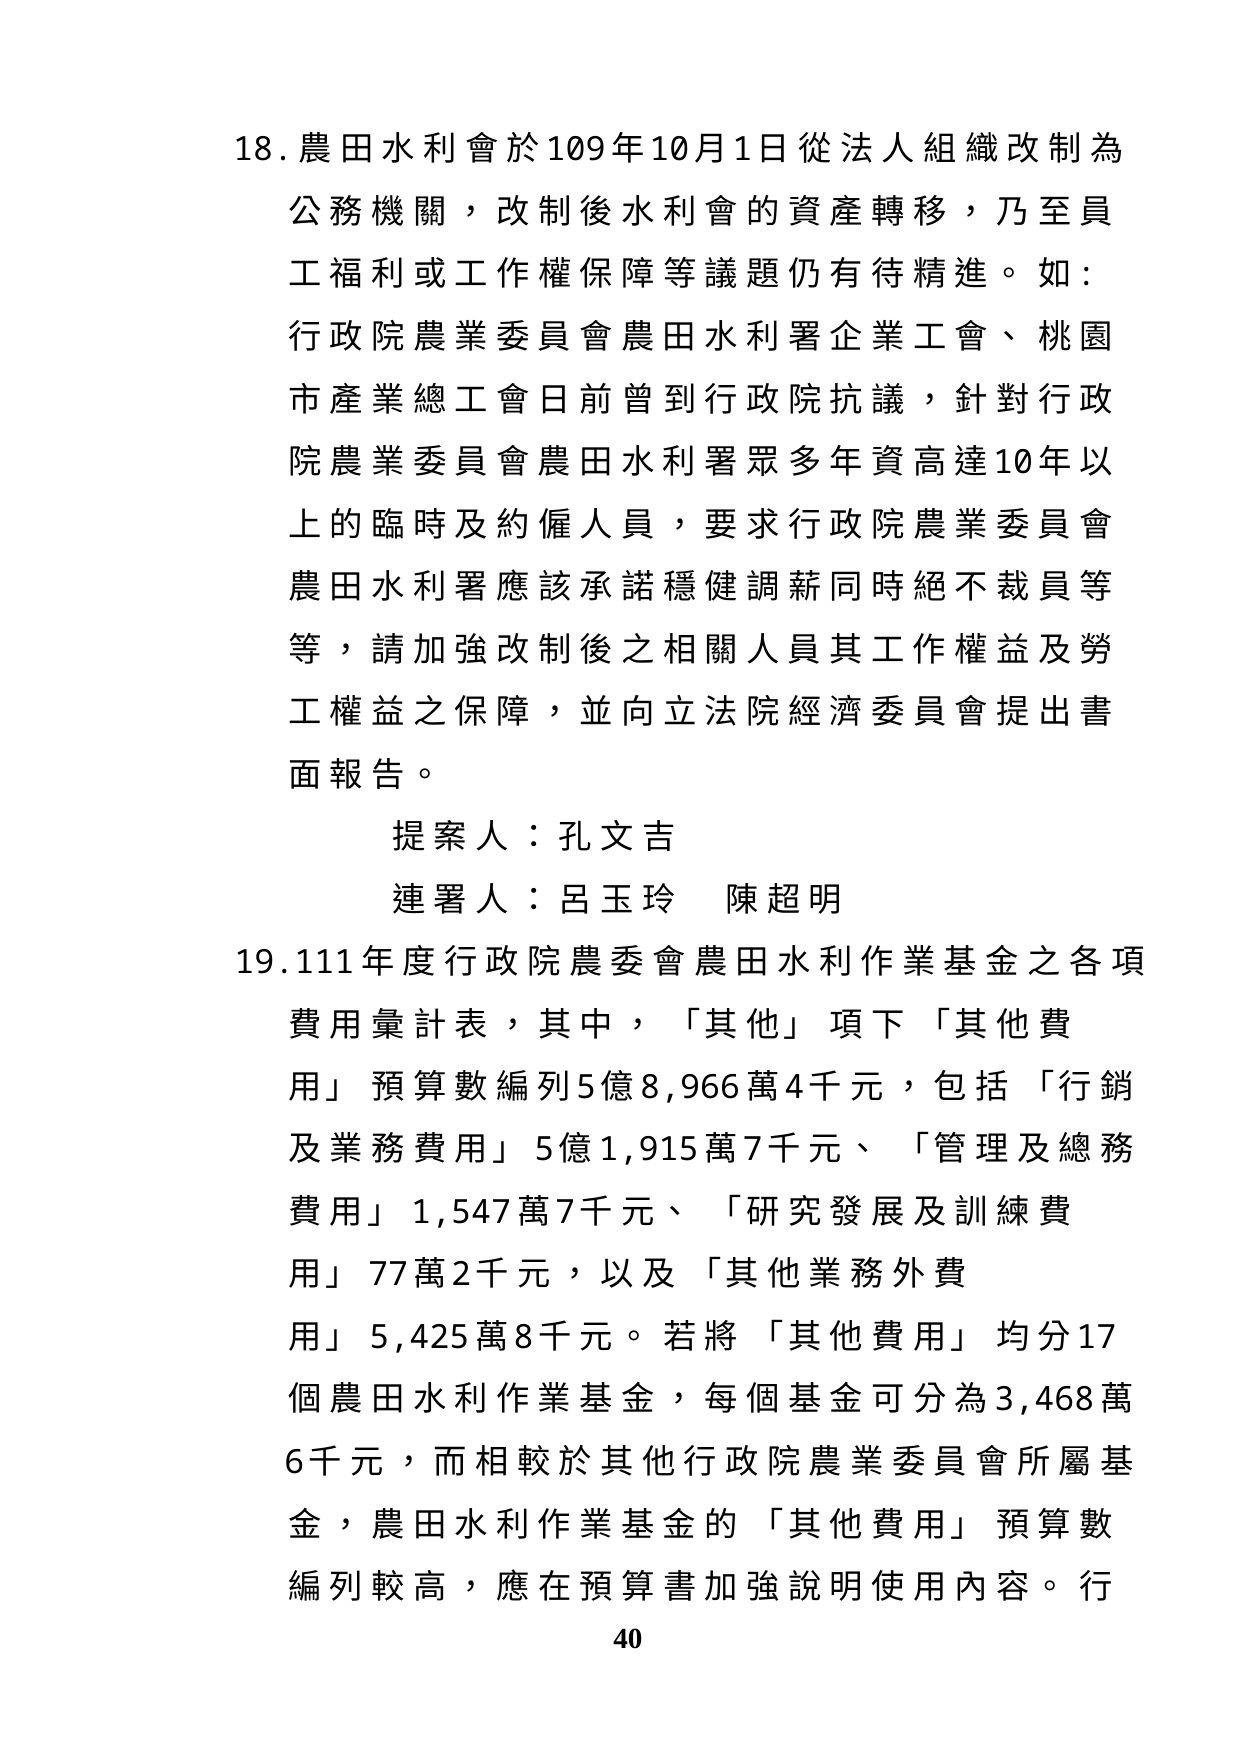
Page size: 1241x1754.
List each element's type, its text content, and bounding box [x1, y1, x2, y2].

text 19.111年度行政院農委會農田水利作業基金之各項費用彙計表，其中，「其他」項下「其他費用」預算數編列5億8,966萬4千元，包括「行銷及業務費用」5億1,915萬7千元、「管理及總務費用」1,547萬7千元、「研究發展及訓練費用」77萬2千元，以及「其他業務外費用」5,425萬8千元。若將「其他費用」均分17個農田水利作業基金，每個基金可分為3,468萬6千元，而相較於其他行政院農業委員會所屬基金，農田水利作業基金的「其他費用」預算數編列較高，應在預算書加強說明使用內容。行 [224, 917, 1148, 1605]
text 18.農田水利會於109年10月1日從法人組織改制為公務機關，改制後水利會的資產轉移，乃至員工福利或工作權保障等議題仍有待精進。如: 行政院農業委員會農田水利署企業工會、桃園市產業總工會日前曾到行政院抗議，針對行政院農業委員會農田水利署眾多年資高達10年以上的臨時及約僱人員，要求行政院農業委員會農田水利署應該承諾穩健調薪同時絕不裁員等等，請加強改制後之相關人員其工作權益及勞工權益之保障，並向立法院經濟委員會提出書面報告。 [224, 105, 1148, 792]
text 連署人：呂玉玲 陳超明 [385, 855, 1044, 917]
text 提案人：孔文吉 [384, 792, 1044, 855]
